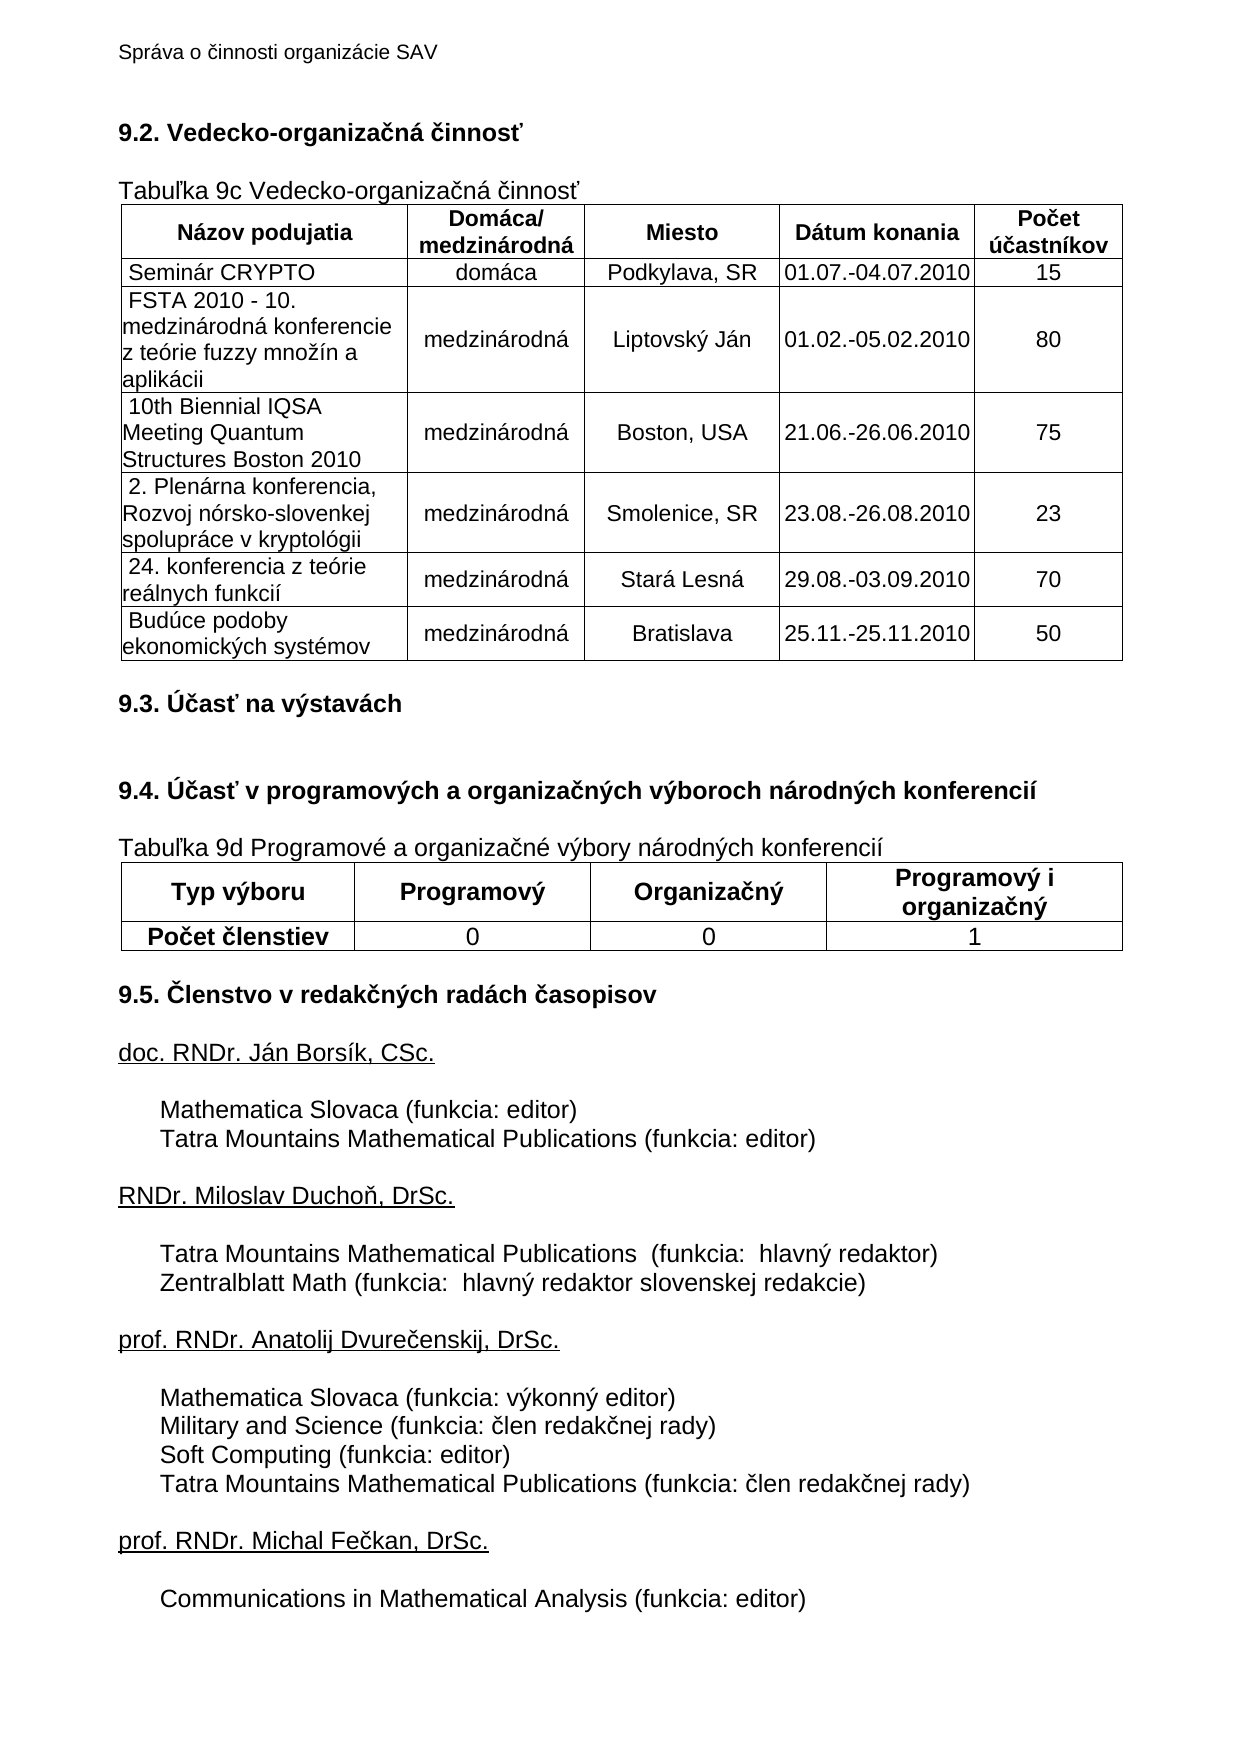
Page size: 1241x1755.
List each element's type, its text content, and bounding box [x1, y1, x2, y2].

table_header Počet účastníkov [975, 205, 1122, 258]
text RNDr. Miloslav Duchoň, DrSc. [118, 1181, 1122, 1239]
text prof. RNDr. Anatolij Dvurečenskij, DrSc. [118, 1325, 1122, 1383]
table_cell 15 [975, 259, 1122, 286]
table_cell 01.02.-05.02.2010 [780, 287, 974, 392]
table_cell Stará Lesná [585, 553, 779, 606]
table_cell medzinárodná [408, 553, 584, 606]
table_cell 29.08.-03.09.2010 [780, 553, 974, 606]
table_cell medzinárodná [408, 473, 584, 552]
table_header Dátum konania [780, 205, 974, 258]
table_cell 1 [827, 922, 1122, 950]
text Mathematica Slovaca (funkcia: výkonný editor) [159, 1383, 1122, 1411]
table_cell 24. konferencia z teórie reálnych funkcií [122, 553, 407, 606]
table_cell 0 [355, 922, 590, 950]
table_cell medzinárodná [408, 393, 584, 472]
table_cell 01.07.-04.07.2010 [780, 259, 974, 286]
table_header Domáca/ medzinárodná [408, 205, 584, 258]
text 9.2. Vedecko-organizačná činnosť [118, 118, 1122, 176]
table_cell 25.11.-25.11.2010 [780, 607, 974, 660]
table_header Typ výboru [122, 863, 354, 921]
table_cell Budúce podoby ekonomických systémov [122, 607, 407, 660]
table_cell 2. Plenárna konferencia, Rozvoj nórsko-slovenkej spolupráce v kryptológii [122, 473, 407, 552]
table_cell Smolenice, SR [585, 473, 779, 552]
table_cell Seminár CRYPTO [122, 259, 407, 286]
text Soft Computing (funkcia: editor) [159, 1440, 1122, 1469]
text Zentralblatt Math (funkcia: hlavný redaktor slovenskej redakcie) [159, 1268, 1122, 1325]
table_cell 80 [975, 287, 1122, 392]
text Tatra Mountains Mathematical Publications (funkcia: člen redakčnej rady) [159, 1469, 1122, 1526]
table_cell 70 [975, 553, 1122, 606]
table_header Organizačný [591, 863, 826, 921]
text Mathematica Slovaca (funkcia: editor) [159, 1095, 1122, 1124]
table_header Miesto [585, 205, 779, 258]
table_cell 21.06.-26.06.2010 [780, 393, 974, 472]
table_cell Počet členstiev [122, 922, 354, 950]
table_header Programový [355, 863, 590, 921]
text prof. RNDr. Michal Fečkan, DrSc. [118, 1526, 1122, 1584]
text 9.4. Účasť v programových a organizačných výboroch národných konferencií Tabuľka 9d Programové a organizačné výbory národných konferencií [118, 776, 1122, 862]
text Tabuľka 9c Vedecko-organizačná činnosť [118, 176, 1122, 204]
table_cell 10th Biennial IQSA Meeting Quantum Structures Boston 2010 [122, 393, 407, 472]
table_header Programový i organizačný [827, 863, 1122, 921]
table_cell medzinárodná [408, 607, 584, 660]
table_cell domáca [408, 259, 584, 286]
table_cell 0 [591, 922, 826, 950]
text Communications in Mathematical Analysis (funkcia: editor) [159, 1584, 1122, 1613]
table_cell Liptovský Ján [585, 287, 779, 392]
table_cell Podkylava, SR [585, 259, 779, 286]
text 9.5. Členstvo v redakčných radách časopisov [118, 951, 1122, 1038]
text Tatra Mountains Mathematical Publications (funkcia: hlavný redaktor) [159, 1239, 1122, 1268]
table_cell 75 [975, 393, 1122, 472]
table_cell Bratislava [585, 607, 779, 660]
text Tatra Mountains Mathematical Publications (funkcia: editor) [159, 1124, 1122, 1181]
table_header Názov podujatia [122, 205, 407, 258]
table_cell 50 [975, 607, 1122, 660]
table_cell 23 [975, 473, 1122, 552]
table_cell 23.08.-26.08.2010 [780, 473, 974, 552]
table_cell medzinárodná [408, 287, 584, 392]
text Military and Science (funkcia: člen redakčnej rady) [159, 1411, 1122, 1440]
text 9.3. Účasť na výstavách [118, 661, 1122, 776]
table_cell Boston, USA [585, 393, 779, 472]
table_cell FSTA 2010 - 10. medzinárodná konferencie z teórie fuzzy množín a aplikácii [122, 287, 407, 392]
text doc. RNDr. Ján Borsík, CSc. [118, 1038, 1122, 1095]
